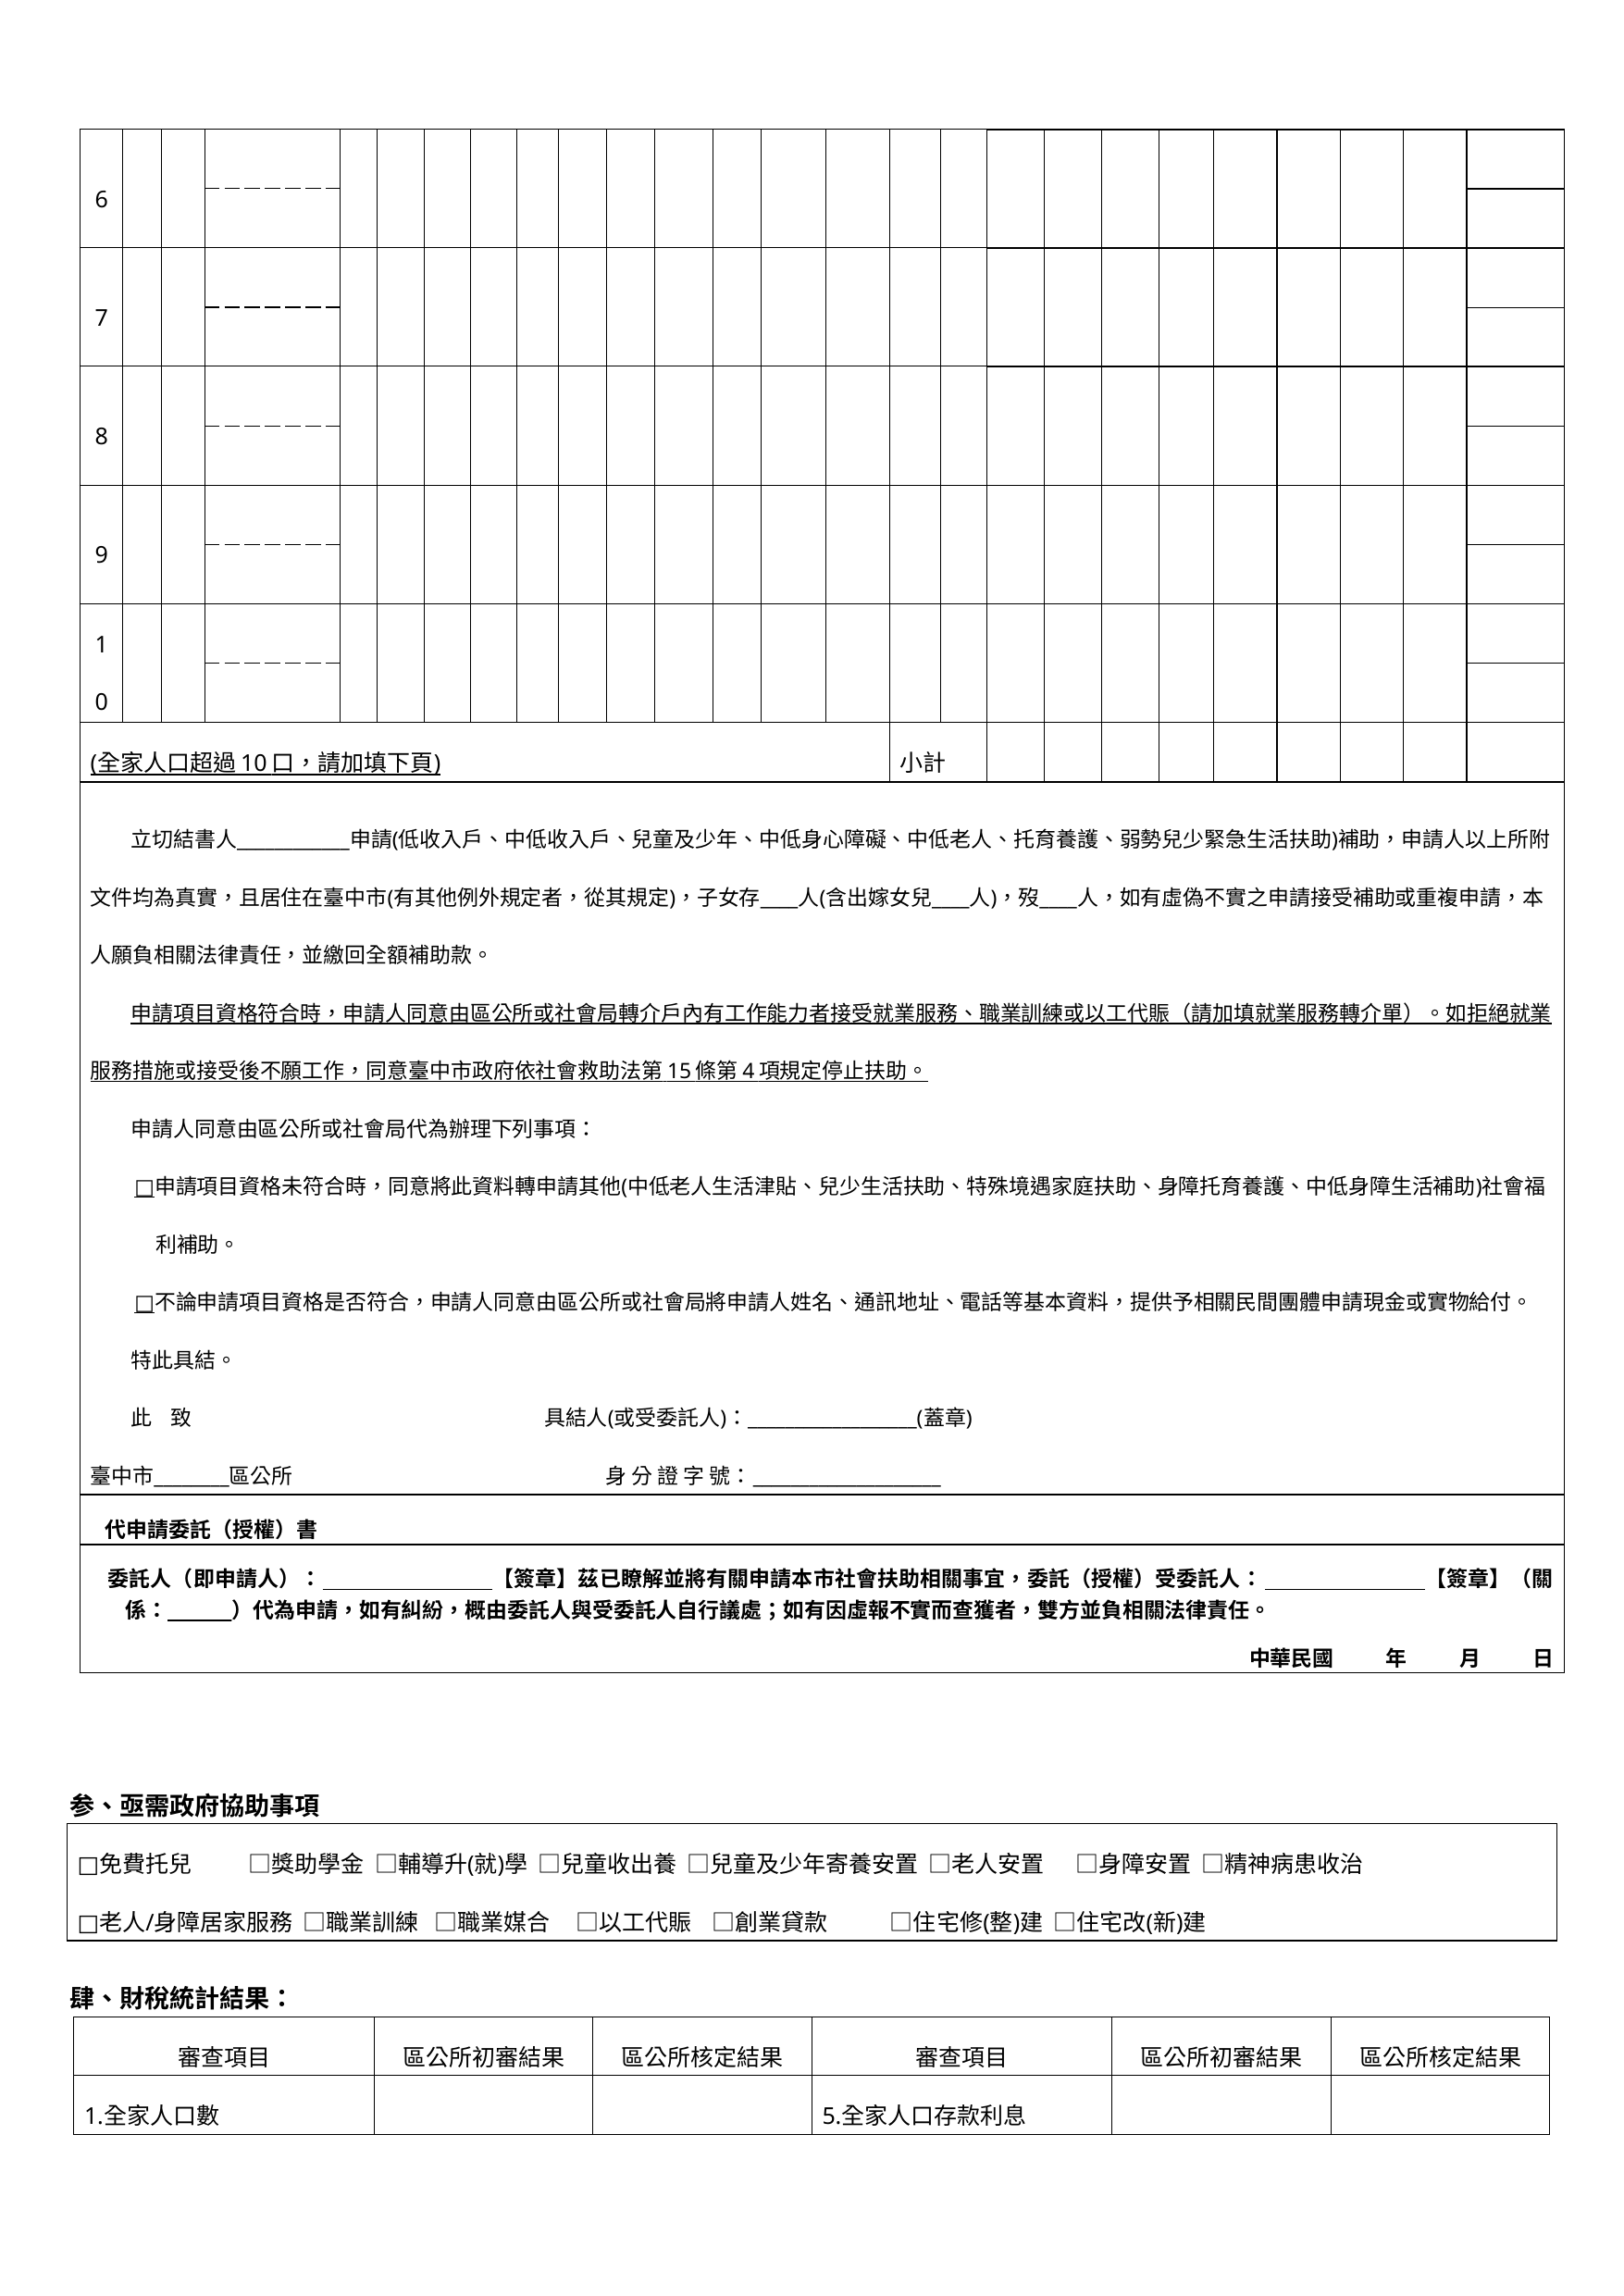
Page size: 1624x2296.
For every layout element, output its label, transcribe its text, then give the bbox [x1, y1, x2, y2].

table_cell [1404, 130, 1466, 247]
table_cell [713, 604, 761, 722]
table_cell [517, 486, 558, 603]
table_cell [1045, 486, 1101, 603]
table_cell [1102, 249, 1159, 366]
table_cell [1468, 190, 1564, 247]
table_cell [205, 248, 340, 306]
table_cell 委託人（即申請人）： 【簽章】茲已瞭解並將有關申請本市社會扶助相關事宜，委託（授權）受委託人： 【簽章】（關係： ____）代為申請，如有糾紛，概由委託人與受委託人自行議處；如有因虛報不實而查獲者，雙方並負相關法律責任。 中華民國 年 月 日 [81, 1545, 1564, 1672]
table_cell [378, 248, 424, 366]
table_cell [713, 486, 761, 603]
table_cell [205, 663, 340, 722]
table_cell [1278, 723, 1340, 781]
table_cell [341, 604, 377, 722]
table_cell [655, 130, 713, 247]
table_cell [378, 604, 424, 722]
table_cell [1468, 664, 1564, 722]
table_cell [162, 366, 205, 484]
table_cell [559, 486, 606, 603]
table_cell [341, 248, 377, 366]
table_cell [1214, 604, 1276, 722]
table_cell 5.全家人口存款利息 [812, 2076, 1111, 2134]
table_cell [655, 366, 713, 484]
table_cell [826, 366, 889, 484]
table_cell [607, 248, 654, 366]
table_cell [1278, 130, 1340, 247]
table_cell [941, 604, 986, 722]
table_cell [941, 486, 986, 603]
table_cell [1468, 249, 1564, 306]
table_header 區公所初審結果 [375, 2017, 592, 2075]
table_cell [1341, 249, 1403, 366]
table_cell 9 [81, 486, 122, 603]
table_cell [826, 604, 889, 722]
table_cell [517, 366, 558, 484]
table_cell 小計 [890, 723, 986, 781]
table_cell [471, 604, 516, 722]
table_cell [987, 130, 1044, 247]
table_cell [1468, 367, 1564, 425]
table_header 區公所核定結果 [593, 2017, 812, 2075]
table_cell [987, 367, 1044, 484]
table_cell [1214, 130, 1276, 247]
table_cell [713, 130, 761, 247]
table_cell 8 [81, 366, 122, 484]
table_cell [1404, 249, 1466, 366]
table_cell [655, 486, 713, 603]
table_cell [1341, 130, 1403, 247]
table_cell [1341, 486, 1403, 603]
table_cell [713, 366, 761, 484]
table_cell [762, 130, 825, 247]
table_cell [205, 486, 340, 544]
table_cell [341, 130, 377, 247]
table_cell [341, 366, 377, 484]
table_cell [941, 248, 986, 366]
table_cell [1102, 604, 1159, 722]
table_cell [1045, 604, 1101, 722]
table_cell [826, 130, 889, 247]
table_cell [1278, 604, 1340, 722]
table_cell [471, 130, 516, 247]
table_cell [378, 366, 424, 484]
table_header □免費托兒 □獎助學金 □輔導升(就)學 □兒童收出養 □兒童及少年寄養安置 □老人安置 □身障安置 □精神病患收治 □老人/身障居家服務 □職業訓練 □職業媒合 □以工代賑 □創業貸款 □住宅修(整)建 □住宅改(新)建 [68, 1824, 1556, 1940]
table_cell [1278, 249, 1340, 366]
table_cell [1468, 308, 1564, 366]
table_header 審查項目 [74, 2017, 374, 2075]
table_cell [1045, 723, 1101, 781]
table_cell [1341, 367, 1403, 484]
table_cell [762, 604, 825, 722]
table_cell [162, 604, 205, 722]
table_cell [425, 604, 470, 722]
table_cell [593, 2076, 812, 2134]
table_cell [123, 604, 161, 722]
table_cell [517, 604, 558, 722]
table_cell [1102, 130, 1159, 247]
table_cell [1112, 2076, 1331, 2134]
table_cell [1159, 604, 1213, 722]
table_cell [1214, 723, 1276, 781]
table_cell [559, 366, 606, 484]
table_cell [987, 249, 1044, 366]
table_cell [205, 544, 340, 603]
table_cell [1468, 486, 1564, 544]
table_header 區公所初審結果 [1112, 2017, 1331, 2075]
table_cell [1341, 604, 1403, 722]
table_cell [1468, 427, 1564, 484]
table_header 審查項目 [812, 2017, 1111, 2075]
table_cell [425, 366, 470, 484]
table_cell [1045, 130, 1101, 247]
table_cell [713, 248, 761, 366]
table_cell [1045, 367, 1101, 484]
table_cell [205, 130, 340, 188]
table_cell [559, 248, 606, 366]
table_cell [1102, 486, 1159, 603]
table_cell [162, 130, 205, 247]
table_cell [607, 604, 654, 722]
table_cell 代申請委託（授權）書 [81, 1496, 1564, 1544]
table_cell [1159, 249, 1213, 366]
table_cell [471, 366, 516, 484]
table_cell [559, 130, 606, 247]
table_cell [378, 130, 424, 247]
table_cell [471, 248, 516, 366]
table_cell [1159, 130, 1213, 247]
table_cell [1341, 723, 1403, 781]
table_cell [162, 486, 205, 603]
table_cell [826, 486, 889, 603]
table_cell 1.全家人口數 [74, 2076, 374, 2134]
table_cell [762, 248, 825, 366]
table_cell [890, 604, 940, 722]
table_cell [1468, 604, 1564, 663]
table_cell [517, 130, 558, 247]
table_cell 7 [81, 248, 122, 366]
table_cell [1468, 723, 1564, 781]
table_cell [1045, 249, 1101, 366]
table_cell [890, 486, 940, 603]
table_cell [123, 248, 161, 366]
table_cell [425, 486, 470, 603]
table_cell [205, 306, 340, 366]
table_cell [1214, 367, 1276, 484]
table_cell [1159, 486, 1213, 603]
table_cell [1468, 130, 1564, 188]
table_cell [1404, 604, 1466, 722]
table_cell [205, 604, 340, 663]
table_cell [890, 130, 940, 247]
table_cell [205, 188, 340, 247]
table_cell [1102, 723, 1159, 781]
table_cell [762, 366, 825, 484]
table_cell [987, 723, 1044, 781]
table_cell [1214, 486, 1276, 603]
table_cell [1278, 367, 1340, 484]
table_cell [123, 130, 161, 247]
table_cell 立切結書人____________申請(低收入戶、中低收入戶、兒童及少年、中低身心障礙、中低老人、托育養護、弱勢兒少緊急生活扶助)補助，申請人以上所附文件均為真實，且居住在臺中市(有其他例外規定者，從其規定)，子女存____人(含出嫁女兒____人)，歿____人，如有虛偽不實之申請接受補助或重複申請，本人願負相關法律責任，並繳回全額補助款。 申請項目資格符合時，申請人同意由區公所或社會局轉介戶內有工作能力者接受就業服務、職業訓練或以工代賑（請加填就業服務轉介單）。如拒絕就業服務措施或接受後不願工作，同意臺中市政府依社會救助法第15條第4項規定停止扶助。 申請人同意由區公所或社會局代為辦理下列事項： □申請項目資格未符合時，同意將此資料轉申請其他(中低老人生活津貼、兒少生活扶助、特殊境遇家庭扶助、身障托育養護、中低身障生活補助)社會福利補助。 □不論申請項目資格是否符合，申請人同意由區公所或社會局將申請人姓名、通訊地址、電話等基本資料，提供予相關民間團體申請現金或實物給付。 特此具結。 此 致 具結人(或受委託人)：__________________(蓋章) 臺中市________區公所 身 分 證 字 號：____________________ [81, 783, 1564, 1494]
table_cell [471, 486, 516, 603]
table_cell [123, 486, 161, 603]
table_cell [607, 130, 654, 247]
table_cell [378, 486, 424, 603]
text 参、亟需政府協助事項 [69, 1766, 1554, 1823]
table_cell [655, 248, 713, 366]
table_cell [205, 366, 340, 425]
table_cell 10 [81, 604, 122, 722]
table_cell [1404, 486, 1466, 603]
table_cell [425, 248, 470, 366]
table_cell [1468, 545, 1564, 603]
table_cell [1214, 249, 1276, 366]
table_cell [1159, 723, 1213, 781]
table_cell [341, 486, 377, 603]
table_cell [162, 248, 205, 366]
table_cell [517, 248, 558, 366]
table_cell [1332, 2076, 1549, 2134]
table_cell [559, 604, 606, 722]
table_cell (全家人口超過10口，請加填下頁) [81, 723, 889, 781]
table_cell [425, 130, 470, 247]
table_cell 6 [81, 130, 122, 247]
table_cell [941, 130, 986, 247]
table_cell [1404, 723, 1466, 781]
table_cell [1159, 367, 1213, 484]
table_header 區公所核定結果 [1332, 2017, 1549, 2075]
table_cell [941, 366, 986, 484]
table_cell [890, 366, 940, 484]
table_cell [890, 248, 940, 366]
table_cell [762, 486, 825, 603]
table_cell [607, 366, 654, 484]
table_cell [1404, 367, 1466, 484]
table_cell [123, 366, 161, 484]
table_cell [1102, 367, 1159, 484]
text 肆、財稅統計結果： [69, 1958, 1554, 2017]
table_cell [375, 2076, 592, 2134]
table_cell [607, 486, 654, 603]
table_cell [987, 486, 1044, 603]
table_cell [987, 604, 1044, 722]
table_cell [205, 426, 340, 484]
table_cell [826, 248, 889, 366]
table_cell [1278, 486, 1340, 603]
table_cell [655, 604, 713, 722]
